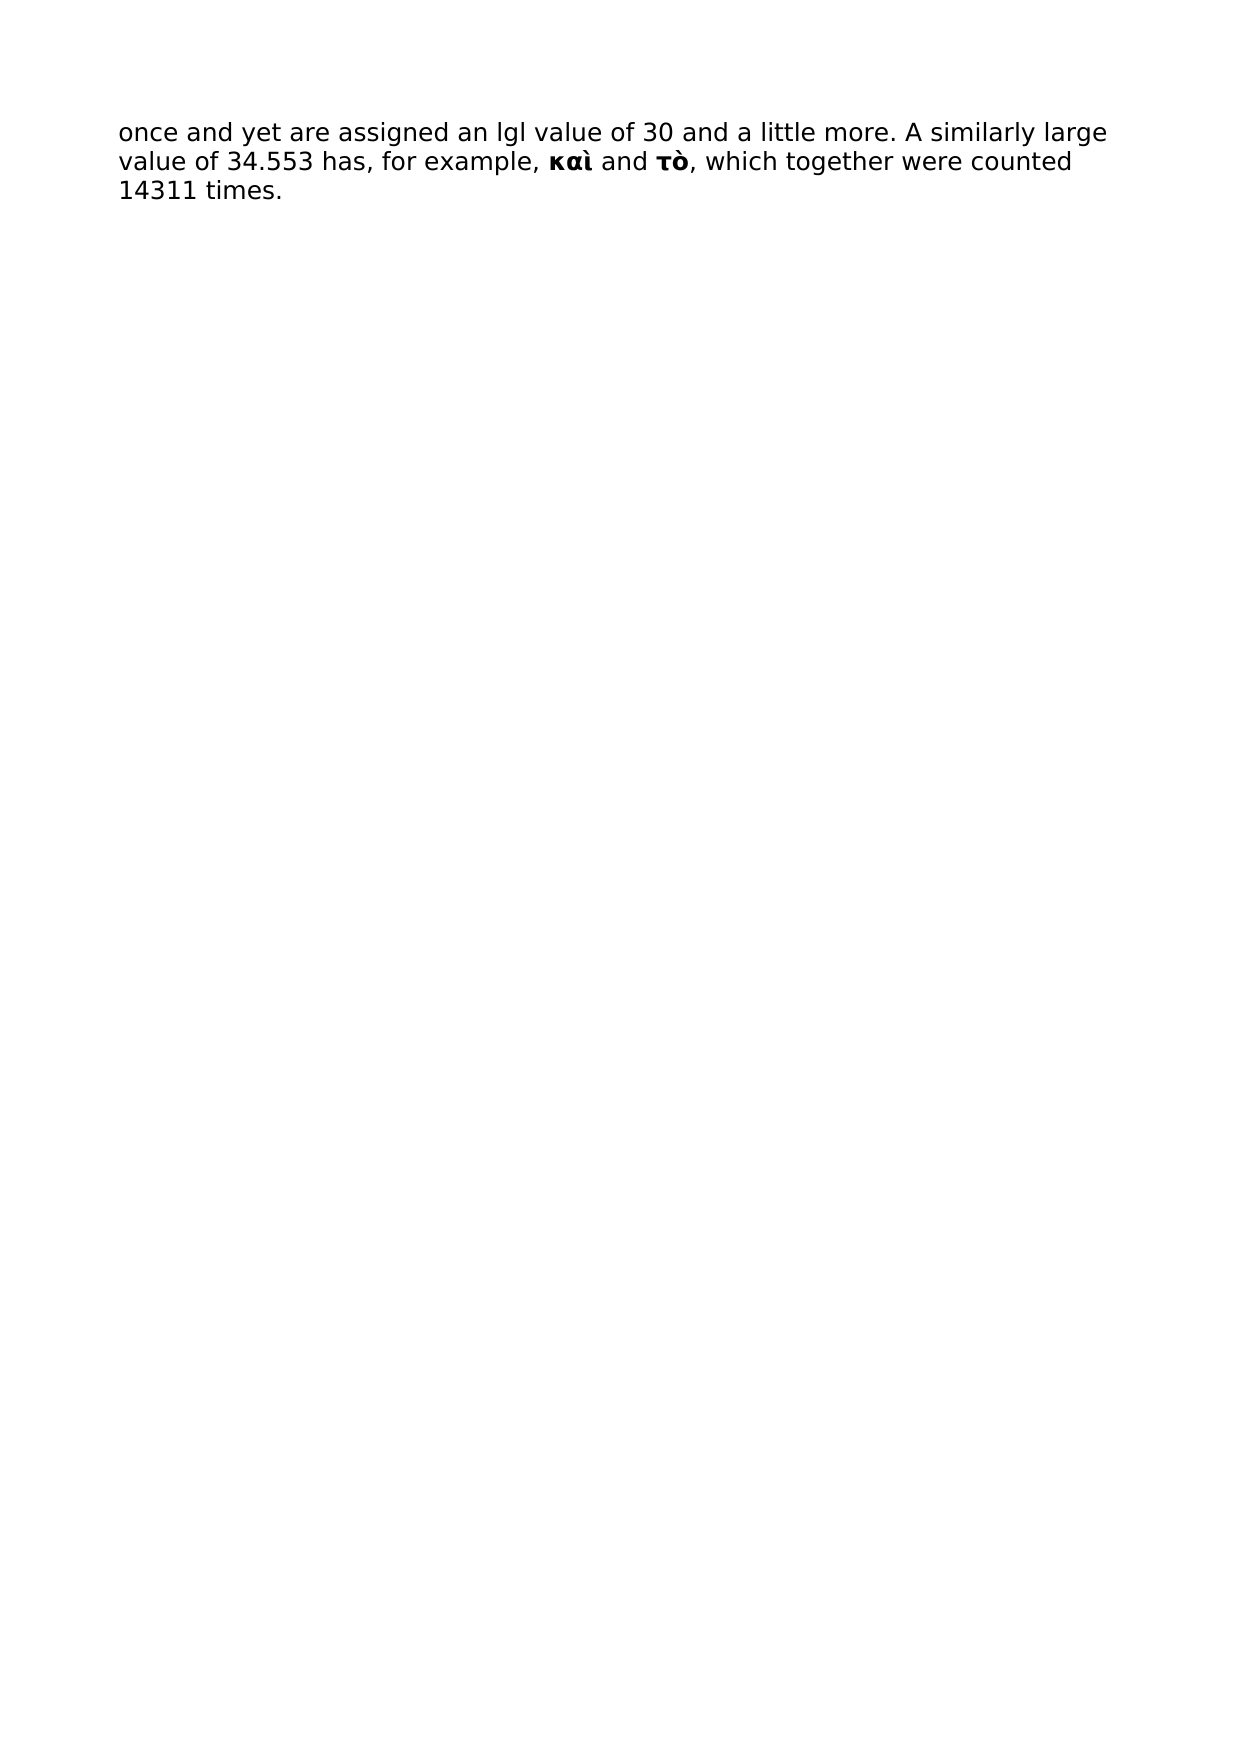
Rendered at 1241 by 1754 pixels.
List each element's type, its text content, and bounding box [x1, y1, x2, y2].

text once and yet are assigned an lgl value of 30 and a little more. A similarly large value of 34.553 has, for example, καὶ and τὸ, which together were counted 14311 times. [118, 118, 1122, 206]
